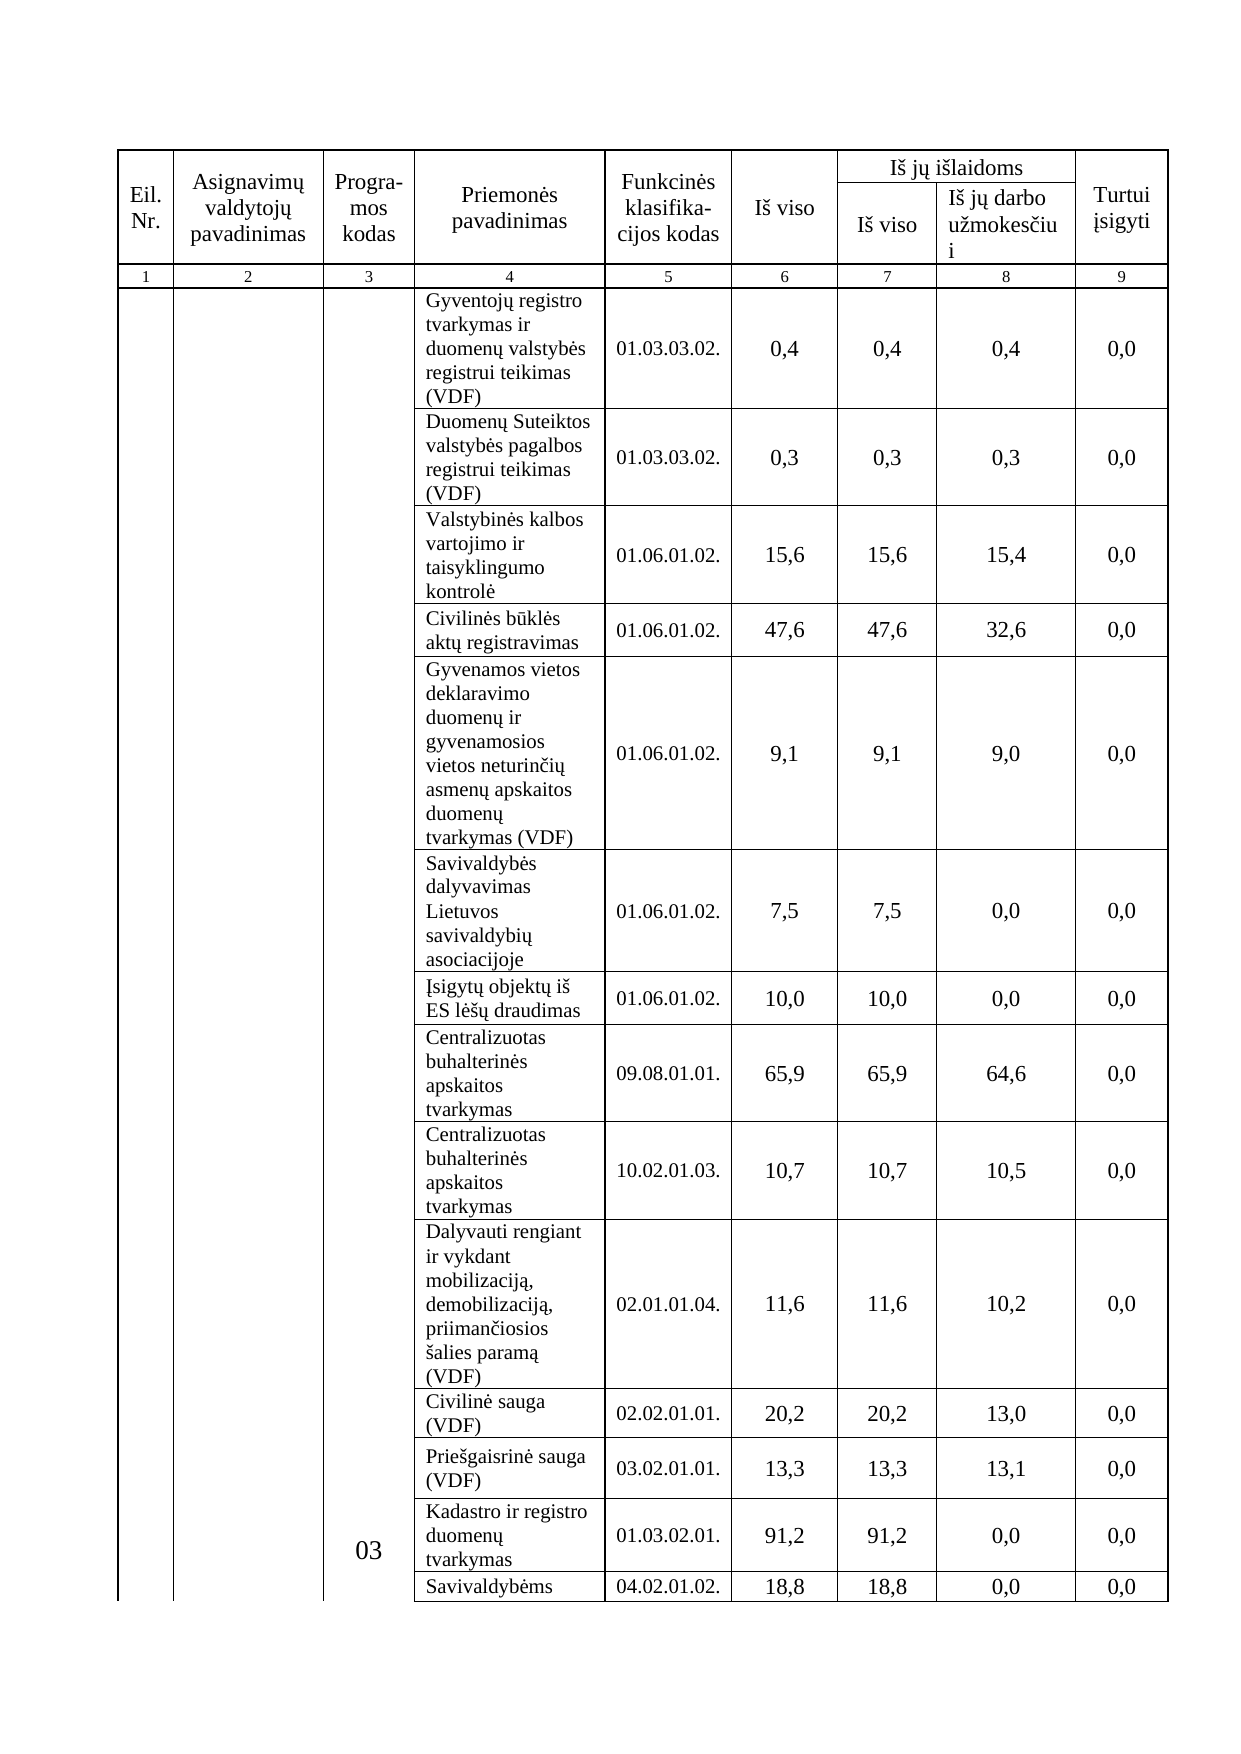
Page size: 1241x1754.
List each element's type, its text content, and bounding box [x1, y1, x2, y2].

table_header Eil. Nr. [119, 151, 173, 263]
table_header Iš jų išlaidoms [838, 151, 1075, 182]
table_cell [119, 289, 173, 1601]
table_cell Savivaldybėms [415, 1572, 604, 1601]
table_cell 0,0 [1076, 409, 1167, 505]
table_cell 0,0 [1076, 1389, 1167, 1437]
table_cell 9,1 [838, 657, 936, 849]
table_cell [324, 289, 414, 1498]
table_cell 10.02.01.03. [606, 1122, 731, 1218]
table_cell 10,0 [838, 972, 936, 1024]
table_cell 01.06.01.02. [606, 506, 731, 603]
table_cell 0,0 [1076, 972, 1167, 1024]
table_cell 18,8 [732, 1572, 837, 1601]
table_cell 10,0 [732, 972, 837, 1024]
table_cell 91,2 [838, 1499, 936, 1571]
table_header Iš viso [732, 151, 837, 263]
table_cell 0,0 [937, 1572, 1075, 1601]
table_cell 0,0 [1076, 604, 1167, 656]
table_cell Iš jų darbo užmokesčiui [937, 183, 1075, 263]
table_cell 20,2 [732, 1389, 837, 1437]
table_cell 13,1 [937, 1438, 1075, 1498]
table_cell 02.01.01.04. [606, 1220, 731, 1388]
table_cell 47,6 [838, 604, 936, 656]
table_cell 0,0 [1076, 850, 1167, 971]
table_cell 0,3 [937, 409, 1075, 505]
table_cell 10,7 [838, 1122, 936, 1218]
table_cell 0,0 [937, 850, 1075, 971]
table_cell 20,2 [838, 1389, 936, 1437]
table_cell 0,0 [937, 972, 1075, 1024]
table_cell 2 [174, 265, 323, 287]
table_cell 10,7 [732, 1122, 837, 1218]
table_cell 0,0 [1076, 657, 1167, 849]
table_header Priemonės pavadinimas [415, 151, 604, 263]
table_cell 03.02.01.01. [606, 1438, 731, 1498]
table_cell 0,4 [732, 289, 837, 408]
table_cell 04.02.01.02. [606, 1572, 731, 1601]
table_cell 03 [324, 1498, 414, 1601]
table_cell 0,0 [1076, 1499, 1167, 1571]
table_cell 02.02.01.01. [606, 1389, 731, 1437]
table_cell 47,6 [732, 604, 837, 656]
table_cell 01.03.03.02. [606, 289, 731, 408]
table_cell 11,6 [838, 1220, 936, 1388]
table_cell Centralizuotas buhalterinės apskaitos tvarkymas [415, 1122, 604, 1218]
table_cell 65,9 [732, 1025, 837, 1121]
table_cell Civilinės būklės aktų registravimas [415, 604, 604, 656]
table_cell 9,0 [937, 657, 1075, 849]
table_cell 10,2 [937, 1220, 1075, 1388]
table_cell 0,0 [1076, 1572, 1167, 1601]
table_cell 0,4 [937, 289, 1075, 408]
table_cell 0,0 [1076, 1220, 1167, 1388]
table_cell Dalyvauti rengiant ir vykdant mobilizaciją, demobilizaciją, priimančiosios šalies paramą (VDF) [415, 1220, 604, 1388]
table_cell 0,0 [937, 1499, 1075, 1571]
table_cell 01.03.02.01. [606, 1499, 731, 1571]
table_cell 7,5 [732, 850, 837, 971]
table_cell Gyventojų registro tvarkymas ir duomenų valstybės registrui teikimas (VDF) [415, 289, 604, 408]
table_cell 0,0 [1076, 1122, 1167, 1218]
table_cell 0,0 [1076, 1438, 1167, 1498]
table_cell 0,0 [1076, 289, 1167, 408]
table_cell 01.06.01.02. [606, 657, 731, 849]
table_cell 01.06.01.02. [606, 604, 731, 656]
table_cell 9,1 [732, 657, 837, 849]
table_cell [174, 289, 323, 1601]
table_cell 0,0 [1076, 1025, 1167, 1121]
table_cell 11,6 [732, 1220, 837, 1388]
table_cell Savivaldybės dalyvavimas Lietuvos savivaldybių asociacijoje [415, 850, 604, 971]
table_cell 01.06.01.02. [606, 972, 731, 1024]
table_header Turtui įsigyti [1076, 151, 1167, 263]
table_cell 15,4 [937, 506, 1075, 603]
table_cell 32,6 [937, 604, 1075, 656]
table_cell 0,3 [838, 409, 936, 505]
table_cell 0,0 [1076, 506, 1167, 603]
table_cell 15,6 [838, 506, 936, 603]
table_cell 09.08.01.01. [606, 1025, 731, 1121]
table_cell 0,3 [732, 409, 837, 505]
table_cell 01.03.03.02. [606, 409, 731, 505]
table_cell 64,6 [937, 1025, 1075, 1121]
table_cell 7 [838, 265, 936, 287]
table_header Progra-mos kodas [324, 151, 414, 263]
table_cell 13,3 [732, 1438, 837, 1498]
table_cell 9 [1076, 265, 1167, 287]
table_cell 15,6 [732, 506, 837, 603]
table_cell 7,5 [838, 850, 936, 971]
table_cell Centralizuotas buhalterinės apskaitos tvarkymas [415, 1025, 604, 1121]
table_cell 3 [324, 265, 414, 287]
table_cell Įsigytų objektų iš ES lėšų draudimas [415, 972, 604, 1024]
table_cell 6 [732, 265, 837, 287]
table_cell 4 [415, 265, 604, 287]
table_cell 91,2 [732, 1499, 837, 1571]
table_cell Civilinė sauga (VDF) [415, 1389, 604, 1437]
table_cell 10,5 [937, 1122, 1075, 1218]
table_cell Gyvenamos vietos deklaravimo duomenų ir gyvenamosios vietos neturinčių asmenų apskaitos duomenų tvarkymas (VDF) [415, 657, 604, 849]
table_cell 18,8 [838, 1572, 936, 1601]
table_cell Duomenų Suteiktos valstybės pagalbos registrui teikimas (VDF) [415, 409, 604, 505]
table_header Asignavimų valdytojų pavadinimas [174, 151, 323, 263]
table_cell 0,4 [838, 289, 936, 408]
table_cell 5 [606, 265, 731, 287]
table_cell 13,0 [937, 1389, 1075, 1437]
table_cell Valstybinės kalbos vartojimo ir taisyklingumo kontrolė [415, 506, 604, 603]
table_cell 1 [119, 265, 173, 287]
table_cell Kadastro ir registro duomenų tvarkymas [415, 1499, 604, 1571]
table_cell 8 [937, 265, 1075, 287]
table_cell Priešgaisrinė sauga (VDF) [415, 1438, 604, 1498]
table_cell 13,3 [838, 1438, 936, 1498]
table_header Funkcinės klasifika-cijos kodas [606, 151, 731, 263]
table_cell 01.06.01.02. [606, 850, 731, 971]
table_cell Iš viso [838, 183, 936, 263]
table_cell 65,9 [838, 1025, 936, 1121]
